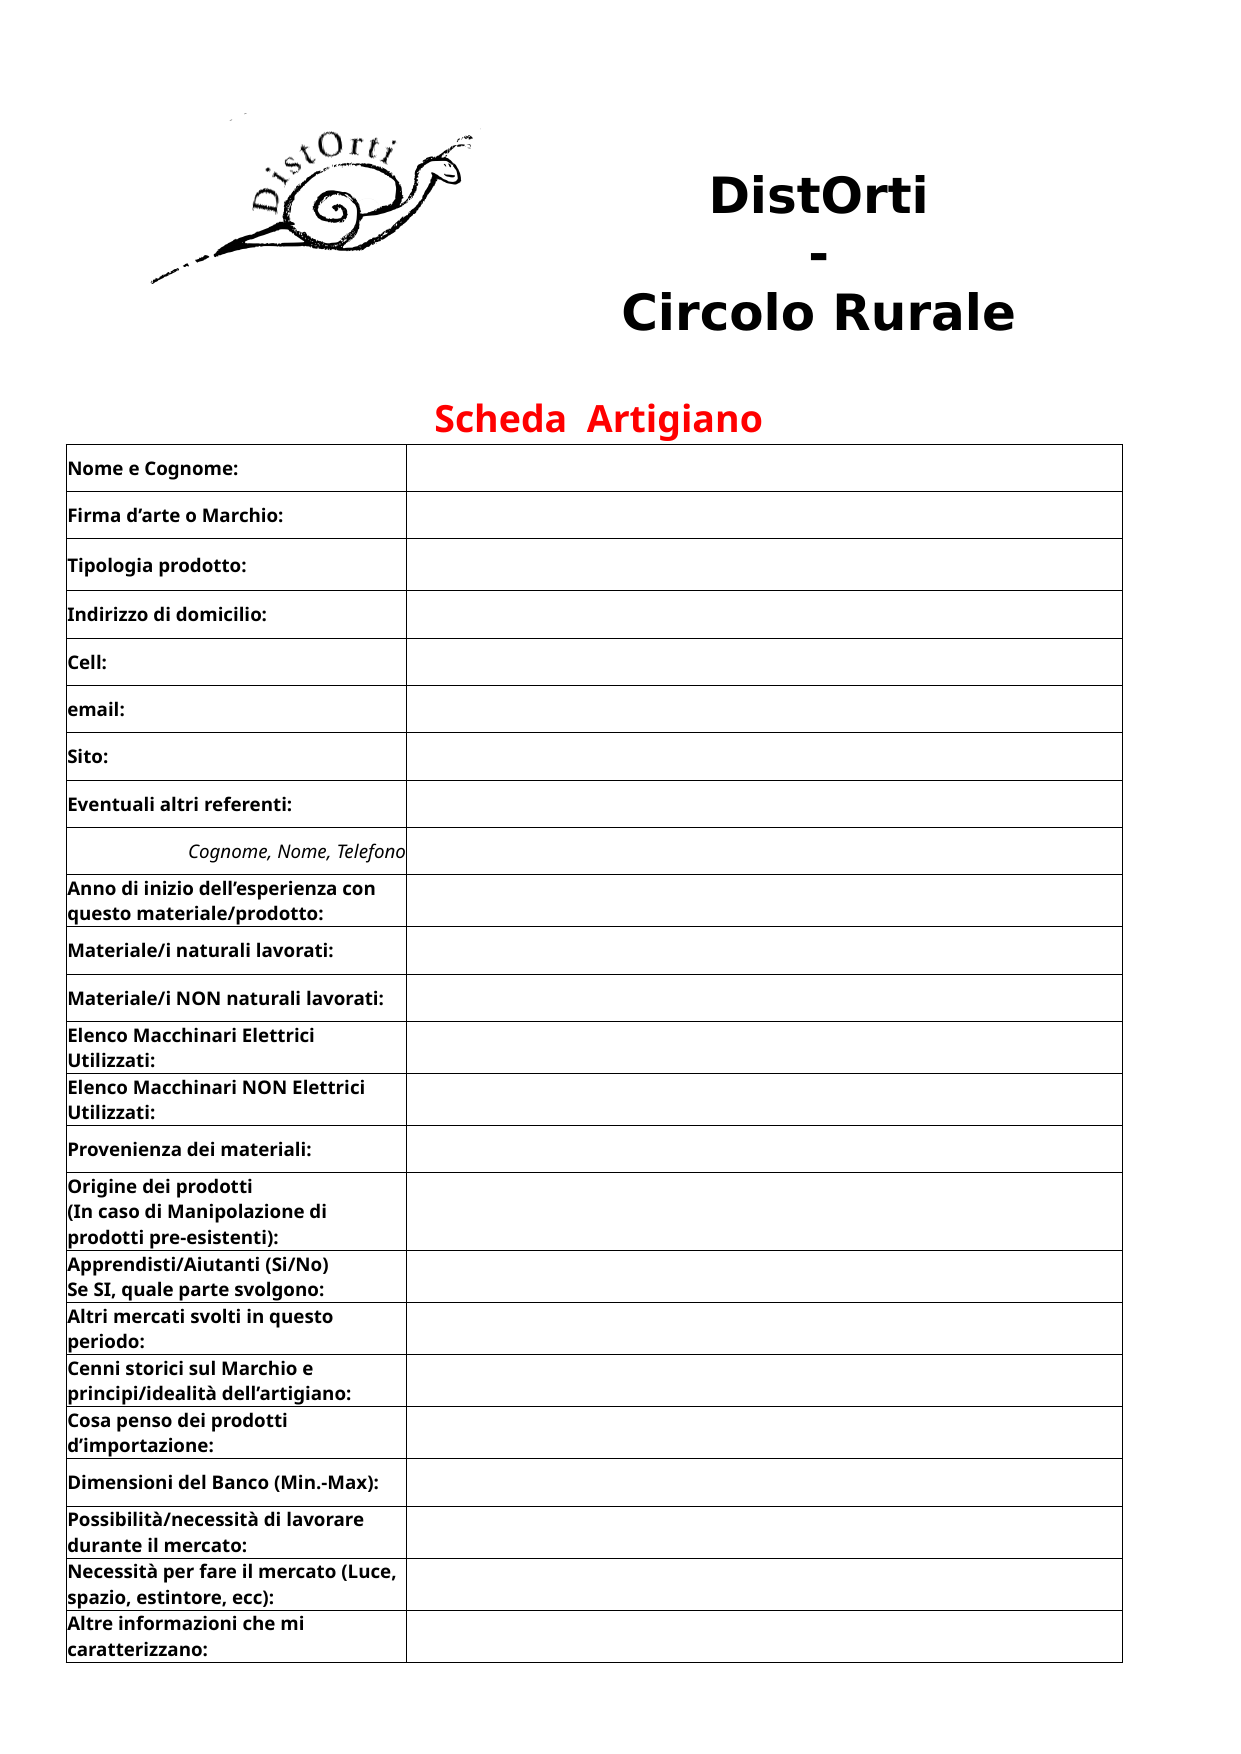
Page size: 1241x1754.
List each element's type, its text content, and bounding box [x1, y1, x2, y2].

table_cell [407, 1303, 1122, 1354]
table_cell Apprendisti/Aiutanti (Si/No) Se SI, quale parte svolgono: [67, 1251, 406, 1302]
table_cell Cognome, Nome, Telefono [67, 828, 406, 874]
table_cell [407, 733, 1122, 779]
text Scheda Artigiano [75, 393, 1122, 444]
table_cell Sito: [67, 733, 406, 779]
table_cell [407, 828, 1122, 874]
table_cell [407, 1074, 1122, 1125]
table_cell Tipologia prodotto: [67, 539, 406, 590]
table_cell Cenni storici sul Marchio e principi/idealità dell’artigiano: [67, 1355, 406, 1406]
table_cell Elenco Macchinari NON Elettrici Utilizzati: [67, 1074, 406, 1125]
table_cell [407, 1407, 1122, 1458]
table_cell email: [67, 686, 406, 732]
text - [75, 225, 91, 283]
table_cell [407, 591, 1122, 638]
table_cell [407, 1459, 1122, 1506]
table_cell Cell: [67, 639, 406, 685]
table_cell [407, 1022, 1122, 1073]
text DistOrti [514, 167, 1122, 225]
table_cell [407, 875, 1122, 926]
table_cell Provenienza dei materiali: [67, 1126, 406, 1172]
table_cell Cosa penso dei prodotti d’importazione: [67, 1407, 406, 1458]
table_cell [407, 639, 1122, 685]
text Circolo Rurale [514, 283, 1122, 342]
table_cell [407, 492, 1122, 538]
text [75, 167, 91, 225]
table_cell Possibilità/necessità di lavorare durante il mercato: [67, 1507, 406, 1558]
table_cell Indirizzo di domicilio: [67, 591, 406, 638]
table_cell [407, 1355, 1122, 1406]
table_cell [407, 975, 1122, 1021]
table_cell [407, 686, 1122, 732]
table_cell Materiale/i NON naturali lavorati: [67, 975, 406, 1021]
table_cell Firma d’arte o Marchio: [67, 492, 406, 538]
table_cell Eventuali altri referenti: [67, 781, 406, 827]
table_cell [407, 1173, 1122, 1250]
table_cell Elenco Macchinari Elettrici Utilizzati: [67, 1022, 406, 1073]
table_cell Necessità per fare il mercato (Luce, spazio, estintore, ecc): [67, 1559, 406, 1610]
table_cell Materiale/i naturali lavorati: [67, 927, 406, 973]
table_cell [407, 1611, 1122, 1662]
table_cell [407, 1559, 1122, 1610]
table_cell Origine dei prodotti (In caso di Manipolazione di prodotti pre-esistenti): [67, 1173, 406, 1250]
table_cell [407, 1507, 1122, 1558]
table_header Nome e Cognome: [67, 445, 406, 491]
table_cell [407, 781, 1122, 827]
table_cell Altre informazioni che mi caratterizzano: [67, 1611, 406, 1662]
picture [91, 63, 514, 355]
table_cell [407, 539, 1122, 590]
table_cell Dimensioni del Banco (Min.-Max): [67, 1459, 406, 1506]
table_cell Anno di inizio dell’esperienza con questo materiale/prodotto: [67, 875, 406, 926]
table_cell [407, 1126, 1122, 1172]
table_cell [407, 1251, 1122, 1302]
text [75, 283, 91, 342]
table_cell Altri mercati svolti in questo periodo: [67, 1303, 406, 1354]
table_cell [407, 927, 1122, 973]
table_header [407, 445, 1122, 491]
text - [514, 225, 1122, 283]
